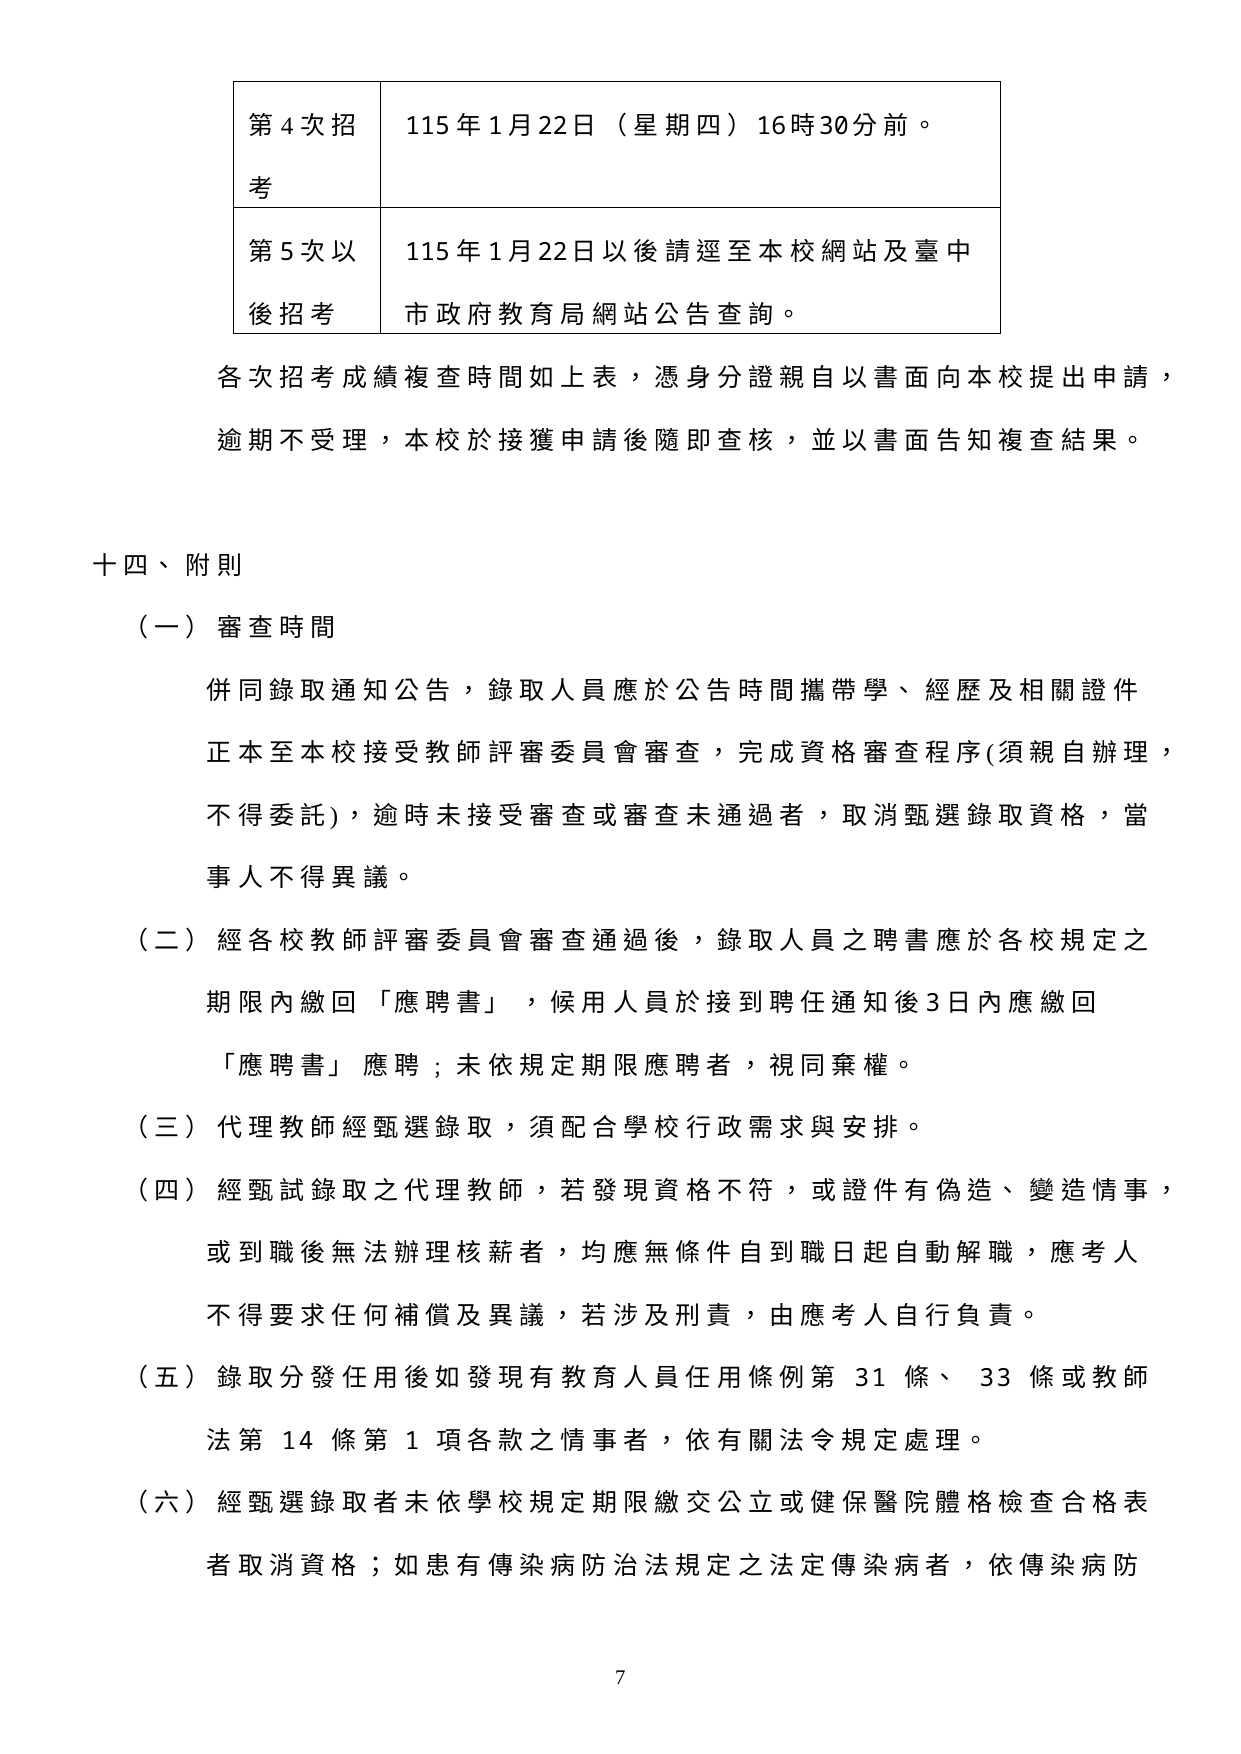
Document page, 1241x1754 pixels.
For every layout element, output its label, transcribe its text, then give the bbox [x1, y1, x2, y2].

text 併同錄取通知公告，錄取人員應於公告時間攜帶學、經歷及相關證件正本至本校接受教師評審委員會審查，完成資格審查程序(須親自辦理，不得委託)，逾時未接受審查或審查未通過者，取消甄選錄取資格，當事人不得異議。 [194, 647, 1151, 897]
text （四）經甄試錄取之代理教師，若發現資格不符，或證件有偽造、變造情事，或到職後無法辦理核薪者，均應無條件自到職日起自動解職，應考人不得要求任何補償及異議，若涉及刑責，由應考人自行負責。 [119, 1147, 1151, 1334]
text （一）審查時間 [119, 584, 1151, 647]
table_cell 115年1月22日（星期四）16時30分前。 [381, 82, 1000, 207]
text 各次招考成績複查時間如上表，憑身分證親自以書面向本校提出申請，逾期不受理，本校於接獲申請後隨即查核，並以書面告知複查結果。 [214, 334, 1151, 459]
text 十四、附則 [89, 522, 1151, 584]
text （五）錄取分發任用後如發現有教育人員任用條例第31條、33條或教師法第14條第1項各款之情事者，依有關法令規定處理。 [119, 1334, 1151, 1459]
table_cell 115年1月22日以後請逕至本校網站及臺中市政府教育局網站公告查詢。 [381, 208, 1000, 333]
text （二）經各校教師評審委員會審查通過後，錄取人員之聘書應於各校規定之期限內繳回「應聘書」，候用人員於接到聘任通知後3日內應繳回「應聘書」應聘﹔未依規定期限應聘者，視同棄權。 [119, 897, 1151, 1084]
text （三）代理教師經甄選錄取，須配合學校行政需求與安排。 [119, 1084, 1151, 1147]
text （六）經甄選錄取者未依學校規定期限繳交公立或健保醫院體格檢查合格表者取消資格；如患有傳染病防治法規定之法定傳染病者，依傳染病防 [119, 1459, 1151, 1584]
table_cell 第5次以後招考 [234, 208, 380, 333]
table_cell 第4次招考 [234, 82, 380, 207]
